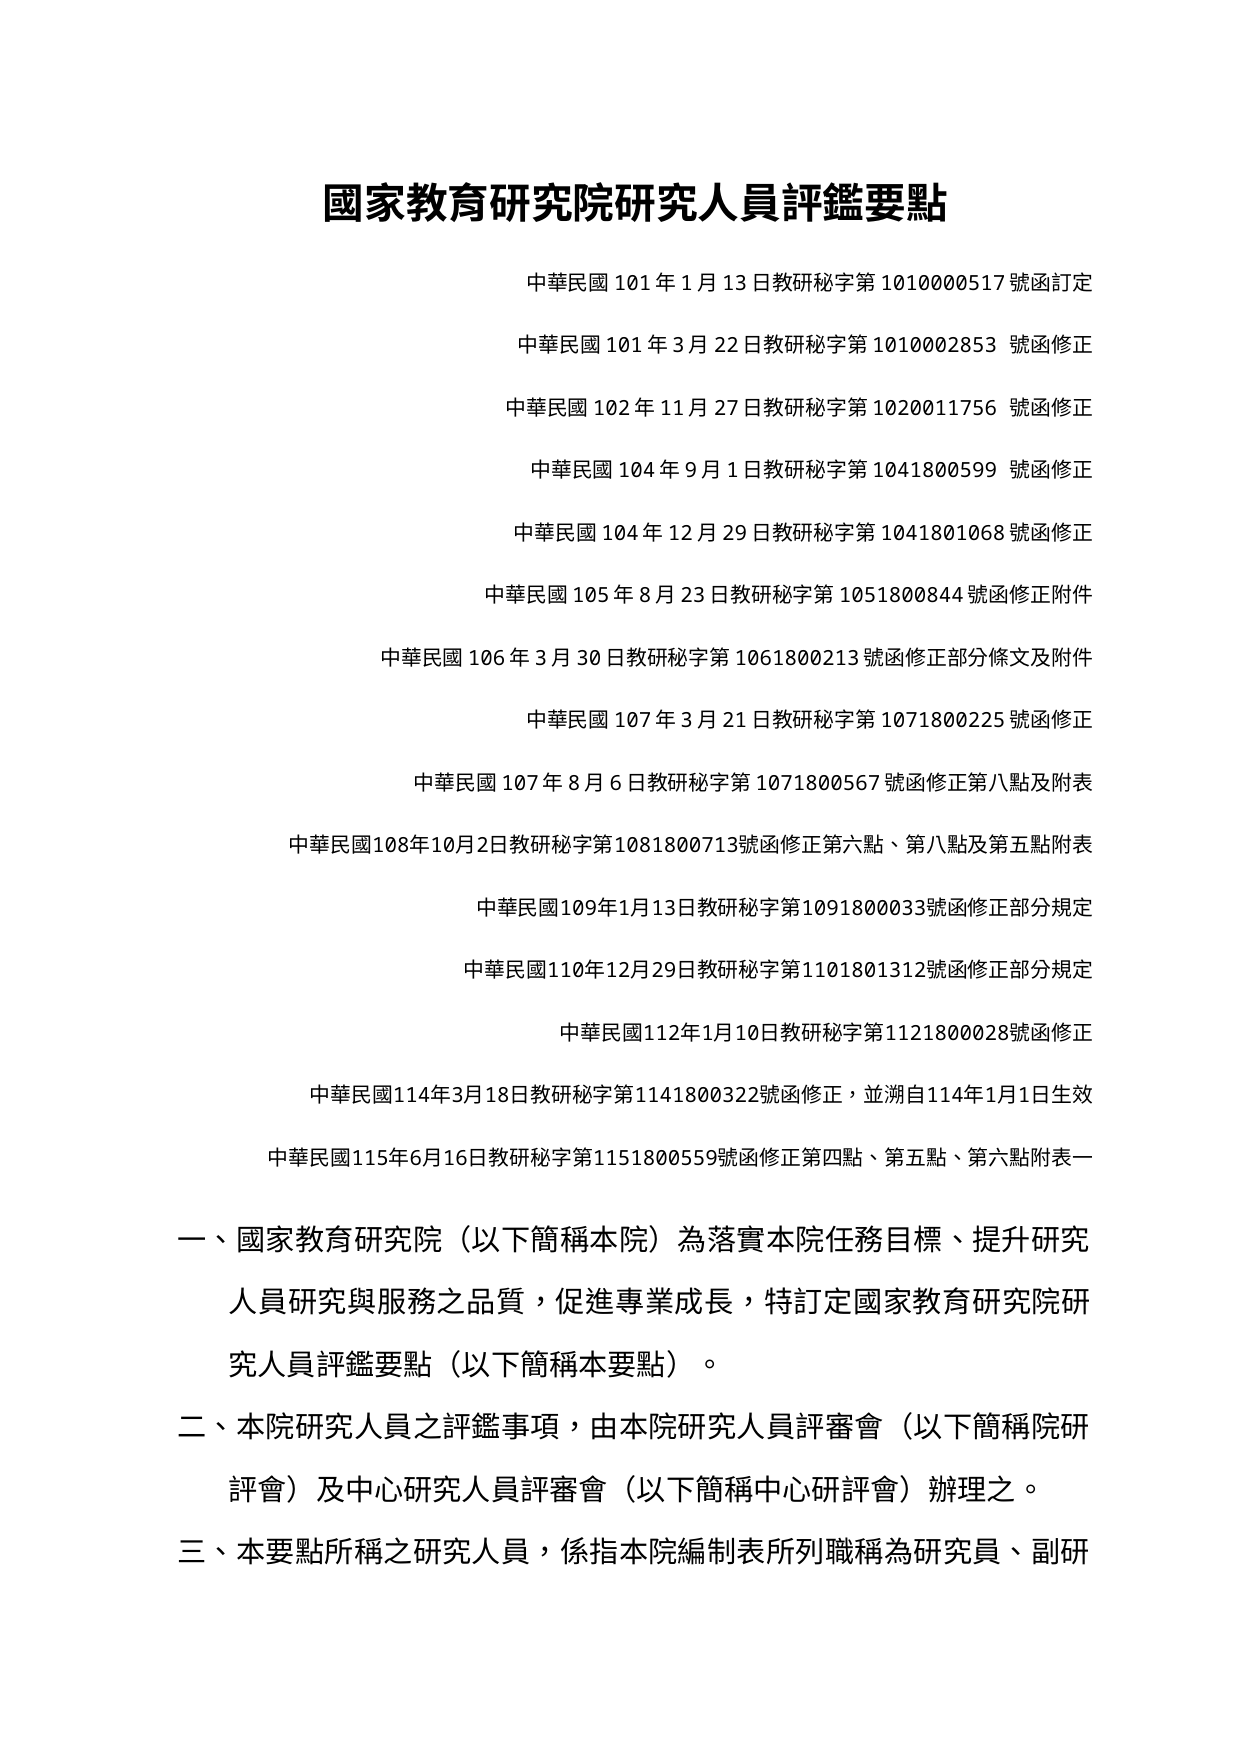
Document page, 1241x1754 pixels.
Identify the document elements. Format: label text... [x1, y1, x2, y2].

text 中華民國101年3月22日教研秘字第1010002853 號函修正 [177, 302, 1092, 364]
text 中華民國110年12月29日教研秘字第1101801312號函修正部分規定 [177, 927, 1092, 989]
text 中華民國112年1月10日教研秘字第1121800028號函修正 [177, 989, 1092, 1052]
text 中華民國104年12月29日教研秘字第1041801068號函修正 [177, 489, 1092, 552]
text 中華民國102年11月27日教研秘字第1020011756 號函修正 [177, 364, 1092, 427]
text 中華民國107年8月6日教研秘字第1071800567號函修正第八點及附表 [177, 739, 1092, 802]
text 中華民國107年3月21日教研秘字第1071800225號函修正 [177, 677, 1092, 739]
text 中華民國105年8月23日教研秘字第1051800844號函修正附件 [177, 552, 1092, 614]
text 中華民國108年10月2日教研秘字第1081800713號函修正第六點、第八點及第五點附表 [177, 802, 1092, 864]
text 三、本要點所稱之研究人員，係指本院編制表所列職稱為研究員、副研 [177, 1508, 1092, 1571]
text 二、本院研究人員之評鑑事項，由本院研究人員評審會（以下簡稱院研評會）及中心研究人員評審會（以下簡稱中心研評會）辦理之。 [177, 1383, 1092, 1508]
text 中華民國115年6月16日教研秘字第1151800559號函修正第四點、第五點、第六點附表一 [177, 1114, 1092, 1177]
text 中華民國101年1月13日教研秘字第1010000517號函訂定 [177, 239, 1092, 302]
text 中華民國114年3月18日教研秘字第1141800322號函修正，並溯自114年1月1日生效 [177, 1052, 1092, 1114]
text 中華民國109年1月13日教研秘字第1091800033號函修正部分規定 [177, 864, 1092, 927]
text 中華民國104年9月1日教研秘字第1041800599 號函修正 [177, 427, 1092, 489]
text 中華民國106年3月30日教研秘字第1061800213號函修正部分條文及附件 [177, 614, 1092, 677]
text 一、國家教育研究院（以下簡稱本院）為落實本院任務目標、提升研究人員研究與服務之品質，促進專業成長，特訂定國家教育研究院研究人員評鑑要點（以下簡稱本要點）。 [177, 1196, 1092, 1383]
text 國家教育研究院研究人員評鑑要點 [177, 158, 1092, 221]
